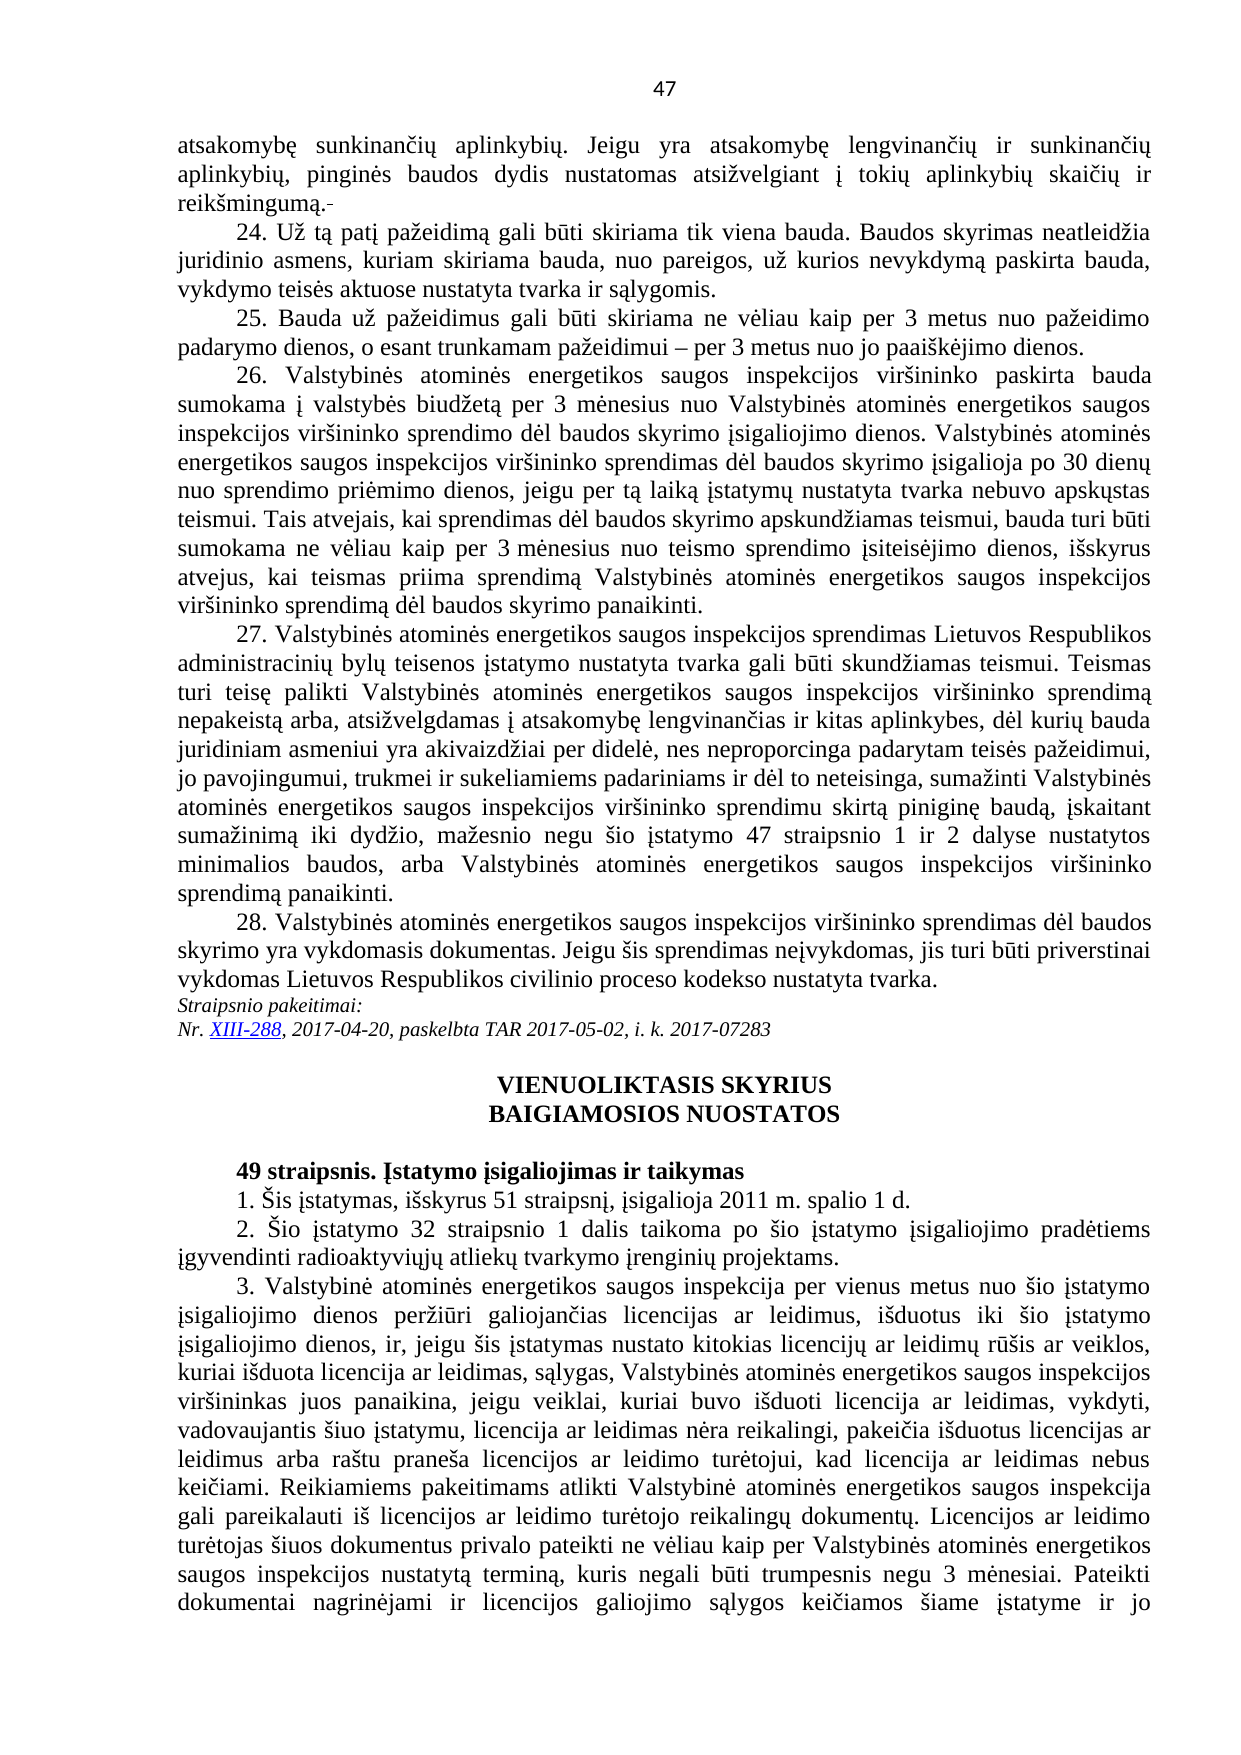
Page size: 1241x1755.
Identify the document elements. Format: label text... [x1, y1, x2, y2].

text VIENUOLIKTASIS SKYRIUS [177, 1070, 1152, 1099]
text 26. Valstybinės atominės energetikos saugos inspekcijos viršininko paskirta bauda sumokama į valstybės biudžetą per 3 mėnesius nuo Valstybinės atominės energetikos saugos inspekcijos viršininko sprendimo dėl baudos skyrimo įsigaliojimo dienos. Valstybinės atominės energetikos saugos inspekcijos viršininko sprendimas dėl baudos skyrimo įsigalioja po 30 dienų nuo sprendimo priėmimo dienos, jeigu per tą laiką įstatymų nustatyta tvarka nebuvo apskųstas teismui. Tais atvejais, kai sprendimas dėl baudos skyrimo apskundžiamas teismui, bauda turi būti sumokama ne vėliau kaip per 3 mėnesius nuo teismo sprendimo įsiteisėjimo dienos, išskyrus atvejus, kai teismas priima sprendimą Valstybinės atominės energetikos saugos inspekcijos viršininko sprendimą dėl baudos skyrimo panaikinti. [177, 361, 1152, 619]
text atsakomybę sunkinančių aplinkybių. Jeigu yra atsakomybę lengvinančių ir sunkinančių aplinkybių, pinginės baudos dydis nustatomas atsižvelgiant į tokių aplinkybių skaičių ir reikšmingumą. [177, 131, 1152, 217]
text BAIGIAMOSIOS NUOSTATOS [177, 1099, 1152, 1127]
text 27. Valstybinės atominės energetikos saugos inspekcijos sprendimas Lietuvos Respublikos administracinių bylų teisenos įstatymo nustatyta tvarka gali būti skundžiamas teismui. Teismas turi teisę palikti Valstybinės atominės energetikos saugos inspekcijos viršininko sprendimą nepakeistą arba, atsižvelgdamas į atsakomybę lengvinančias ir kitas aplinkybes, dėl kurių bauda juridiniam asmeniui yra akivaizdžiai per didelė, nes neproporcinga padarytam teisės pažeidimui, jo pavojingumui, trukmei ir sukeliamiems padariniams ir dėl to neteisinga, sumažinti Valstybinės atominės energetikos saugos inspekcijos viršininko sprendimu skirtą piniginę baudą, įskaitant sumažinimą iki dydžio, mažesnio negu šio įstatymo 47 straipsnio 1 ir 2 dalyse nustatytos minimalios baudos, arba Valstybinės atominės energetikos saugos inspekcijos viršininko sprendimą panaikinti. [177, 619, 1152, 907]
text 24. Už tą patį pažeidimą gali būti skiriama tik viena bauda. Baudos skyrimas neatleidžia juridinio asmens, kuriam skiriama bauda, nuo pareigos, už kurios nevykdymą paskirta bauda, vykdymo teisės aktuose nustatyta tvarka ir sąlygomis. [177, 217, 1152, 303]
text Nr. XIII-288, 2017-04-20, paskelbta TAR 2017-05-02, i. k. 2017-07283 [177, 1017, 1152, 1041]
text Straipsnio pakeitimai: [177, 993, 1152, 1017]
text 2. Šio įstatymo 32 straipsnio 1 dalis taikoma po šio įstatymo įsigaliojimo pradėtiems įgyvendinti radioaktyviųjų atliekų tvarkymo įrenginių projektams. [177, 1214, 1152, 1271]
text 3. Valstybinė atominės energetikos saugos inspekcija per vienus metus nuo šio įstatymo įsigaliojimo dienos peržiūri galiojančias licencijas ar leidimus, išduotus iki šio įstatymo įsigaliojimo dienos, ir, jeigu šis įstatymas nustato kitokias licencijų ar leidimų rūšis ar veiklos, kuriai išduota licencija ar leidimas, sąlygas, Valstybinės atominės energetikos saugos inspekcijos viršininkas juos panaikina, jeigu veiklai, kuriai buvo išduoti licencija ar leidimas, vykdyti, vadovaujantis šiuo įstatymu, licencija ar leidimas nėra reikalingi, pakeičia išduotus licencijas ar leidimus arba raštu praneša licencijos ar leidimo turėtojui, kad licencija ar leidimas nebus keičiami. Reikiamiems pakeitimams atlikti Valstybinė atominės energetikos saugos inspekcija gali pareikalauti iš licencijos ar leidimo turėtojo reikalingų dokumentų. Licencijos ar leidimo turėtojas šiuos dokumentus privalo pateikti ne vėliau kaip per Valstybinės atominės energetikos saugos inspekcijos nustatytą terminą, kuris negali būti trumpesnis negu 3 mėnesiai. Pateikti dokumentai nagrinėjami ir licencijos galiojimo sąlygos keičiamos šiame įstatyme ir jo [177, 1271, 1152, 1616]
text 28. Valstybinės atominės energetikos saugos inspekcijos viršininko sprendimas dėl baudos skyrimo yra vykdomasis dokumentas. Jeigu šis sprendimas neįvykdomas, jis turi būti priverstinai vykdomas Lietuvos Respublikos civilinio proceso kodekso nustatyta tvarka. [177, 907, 1152, 993]
text 25. Bauda už pažeidimus gali būti skiriama ne vėliau kaip per 3 metus nuo pažeidimo padarymo dienos, o esant trunkamam pažeidimui – per 3 metus nuo jo paaiškėjimo dienos. [177, 303, 1152, 361]
text 1. Šis įstatymas, išskyrus 51 straipsnį, įsigalioja 2011 m. spalio 1 d. [177, 1185, 1152, 1214]
text 49 straipsnis. Įstatymo įsigaliojimas ir taikymas [177, 1156, 1152, 1185]
